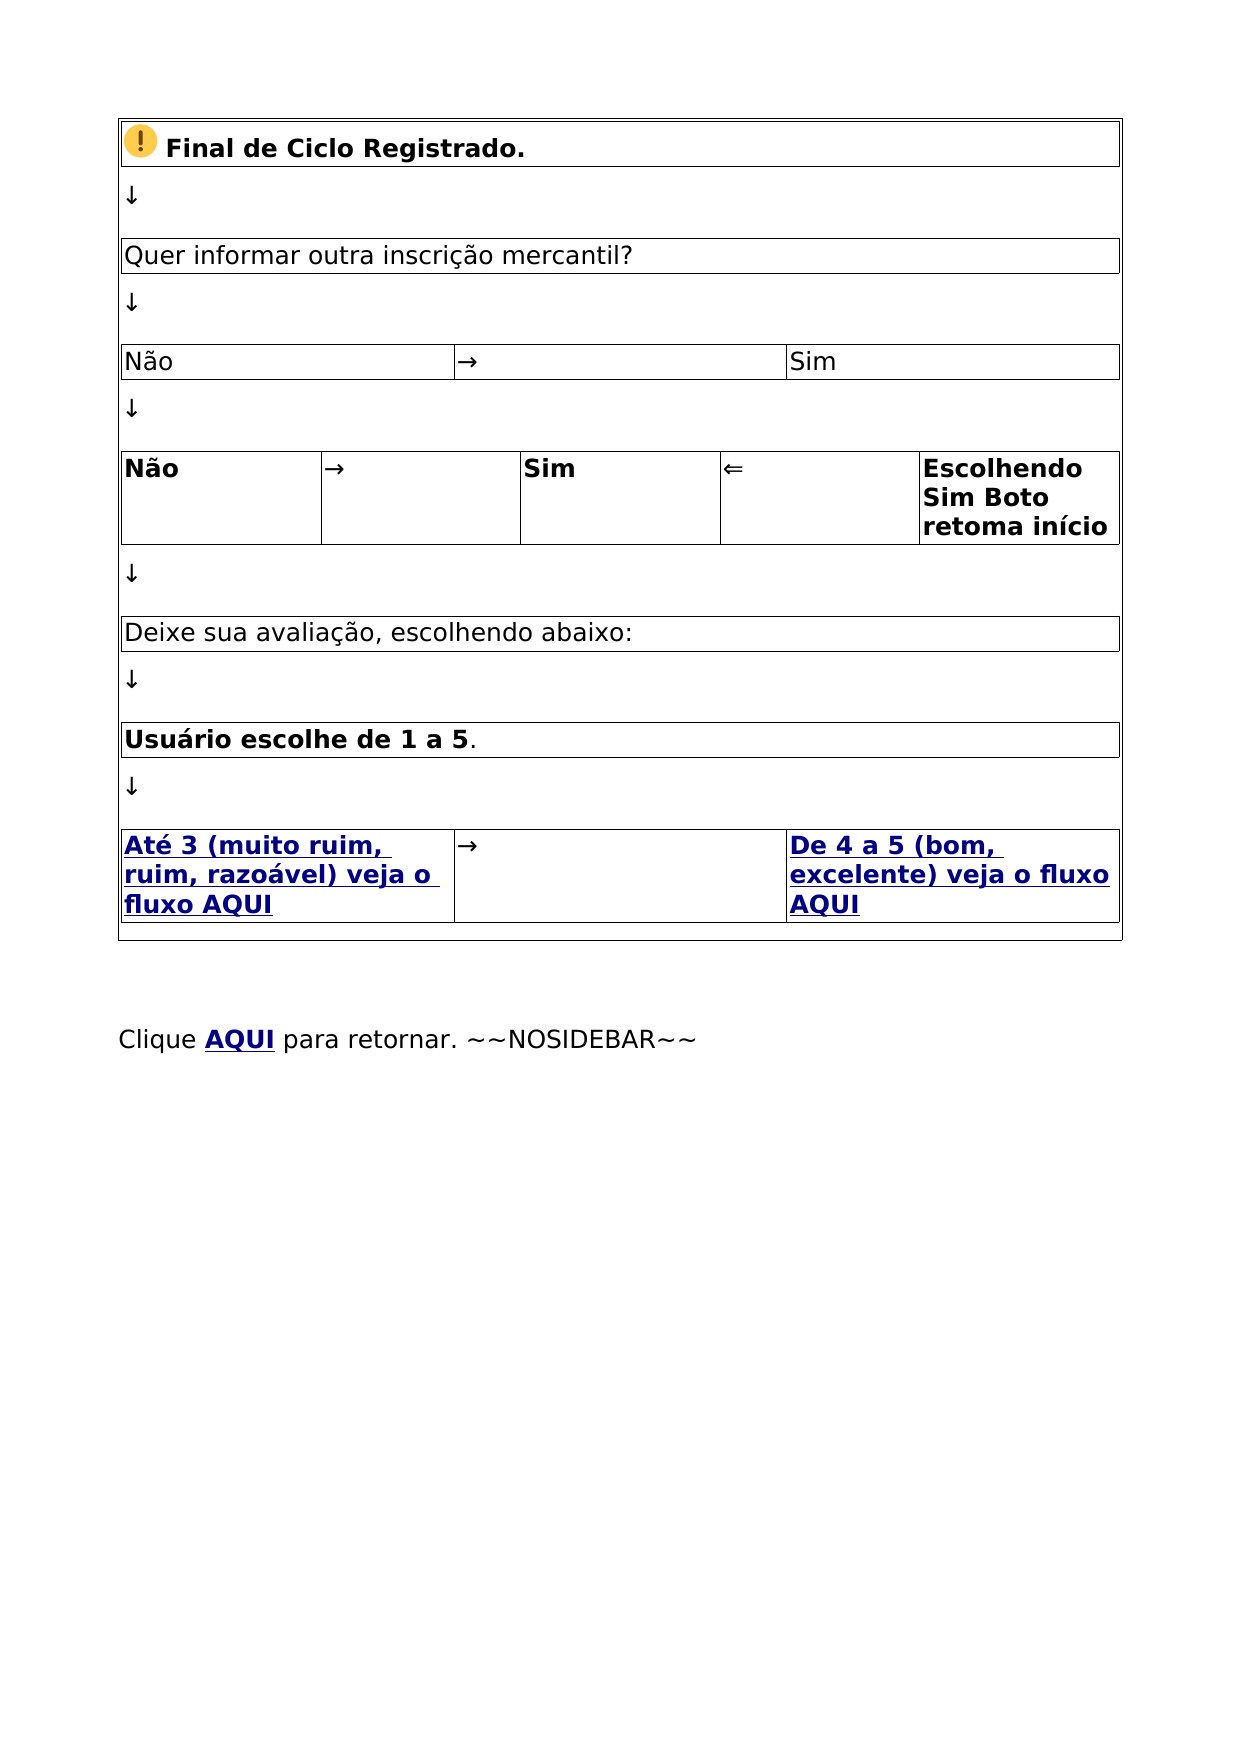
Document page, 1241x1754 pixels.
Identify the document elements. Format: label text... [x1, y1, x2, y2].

table_header → [322, 452, 520, 544]
table_header Sim [521, 452, 720, 544]
table_header ↓ ↓ ↓ ↓ ↓ ↓ [119, 119, 1122, 940]
table_header ⇐ [721, 452, 919, 544]
table_header De 4 a 5 (bom, excelente) veja o fluxo AQUI [787, 830, 1119, 922]
table_header Sim [787, 345, 1119, 379]
table_header Quer informar outra inscrição mercantil? [122, 239, 1119, 273]
table_header → [455, 830, 786, 922]
table_header Final de Ciclo Registrado. [122, 122, 1119, 166]
table_header Escolhendo Sim Boto retoma início [920, 452, 1119, 544]
table_header Até 3 (muito ruim, ruim, razoável) veja o fluxo AQUI [122, 830, 454, 922]
table_header Não [122, 452, 321, 544]
text Clique AQUI para retornar. ~~NOSIDEBAR~~ [118, 1025, 1122, 1054]
table_header Usuário escolhe de 1 a 5. [122, 723, 1119, 757]
table_header Não [122, 345, 454, 379]
table_header → [455, 345, 786, 379]
table_header Deixe sua avaliação, escolhendo abaixo: [122, 617, 1119, 651]
